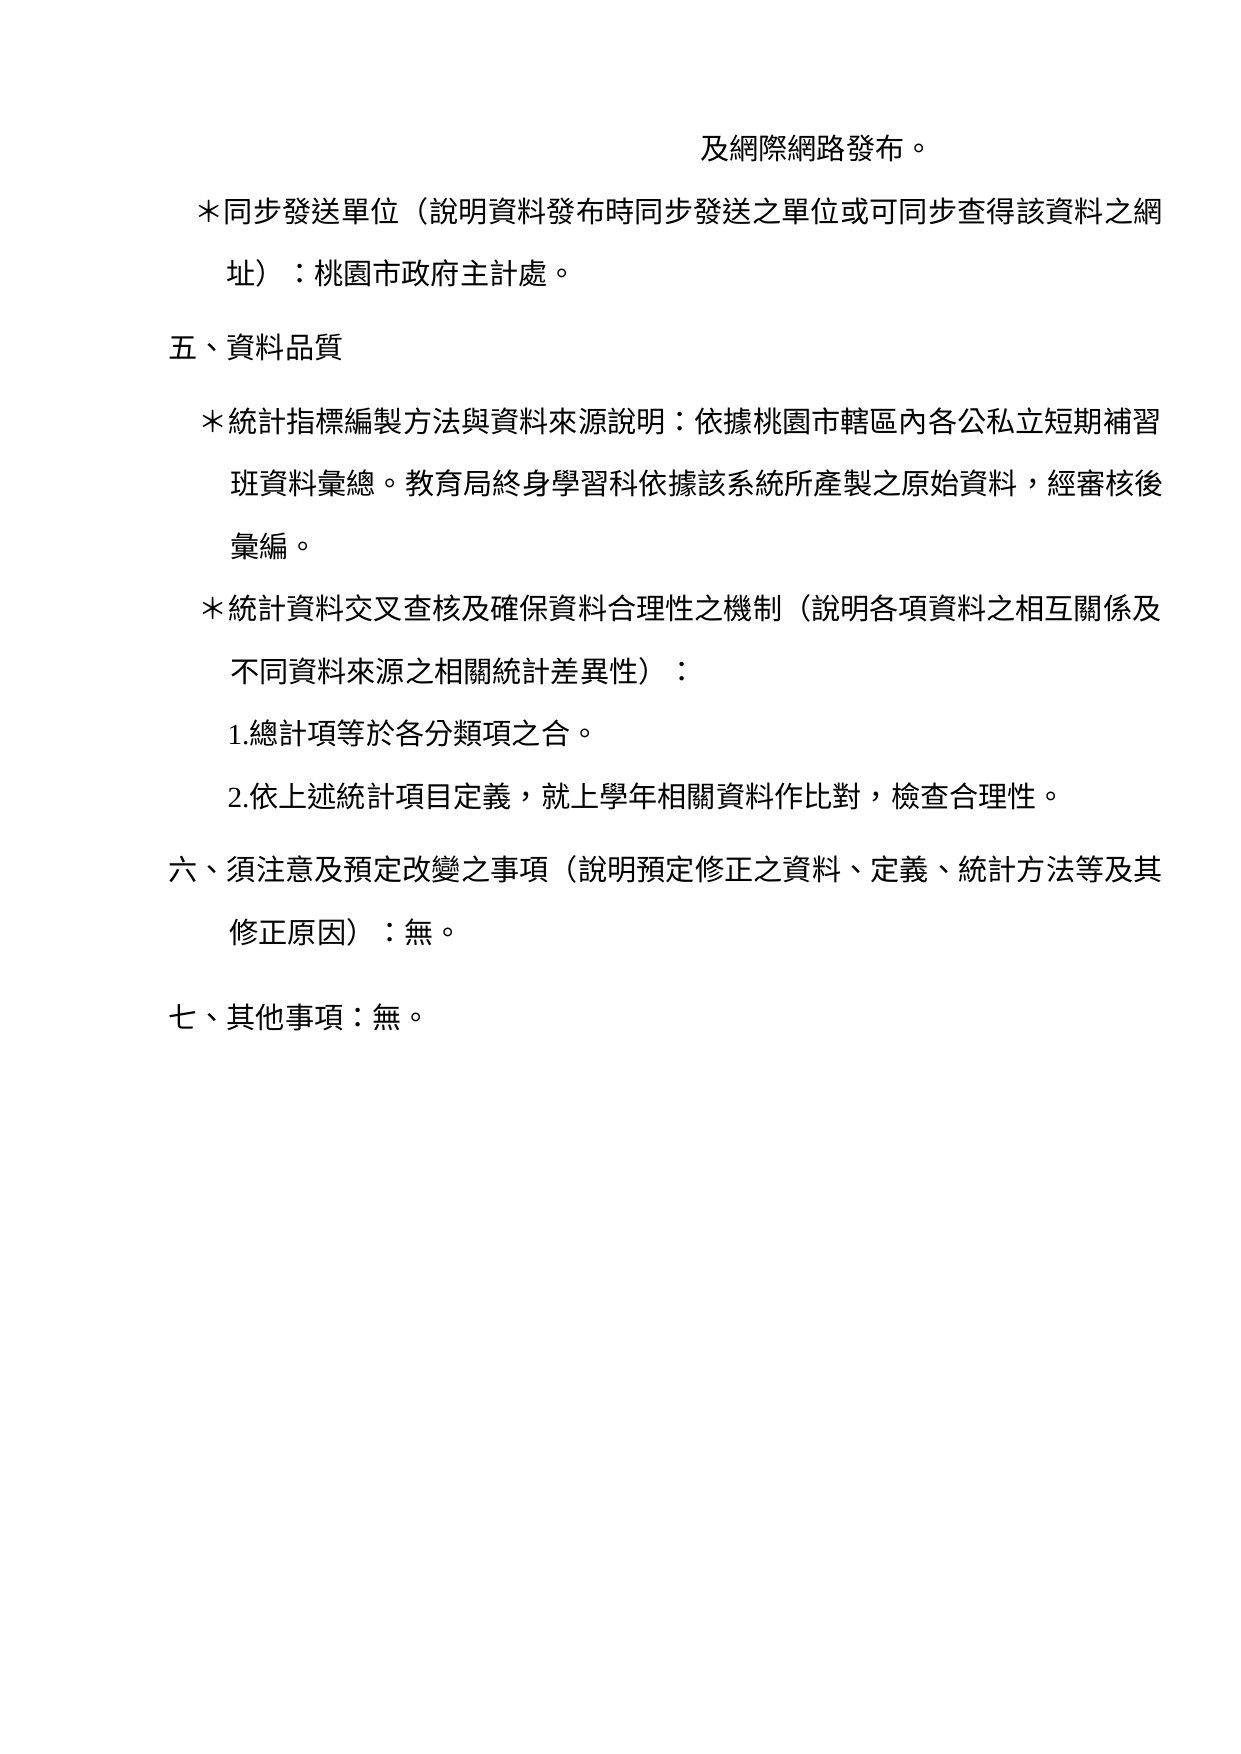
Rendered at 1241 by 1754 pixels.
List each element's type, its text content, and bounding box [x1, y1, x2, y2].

table_header 及網際網路發布。 ＊同步發送單位（說明資料發布時同步發送之單位或可同步查得該資料之網址）：桃園市政府主計處。 五、資料品質 ＊統計指標編製方法與資料來源說明：依據桃園市轄區內各公私立短期補習班資料彙總。教育局終身學習科依據該系統所產製之原始資料，經審核後彙編。 ＊統計資料交叉查核及確保資料合理性之機制（說明各項資料之相互關係及不同資料來源之相關統計差異性）： 1.總計項等於各分類項之合。 2.依上述統計項目定義，就上學年相關資料作比對，檢查合理性。 六、須注意及預定改變之事項（說明預定修正之資料、定義、統計方法等及其修正原因）：無。 七、其他事項：無。 [157, 105, 1193, 1135]
